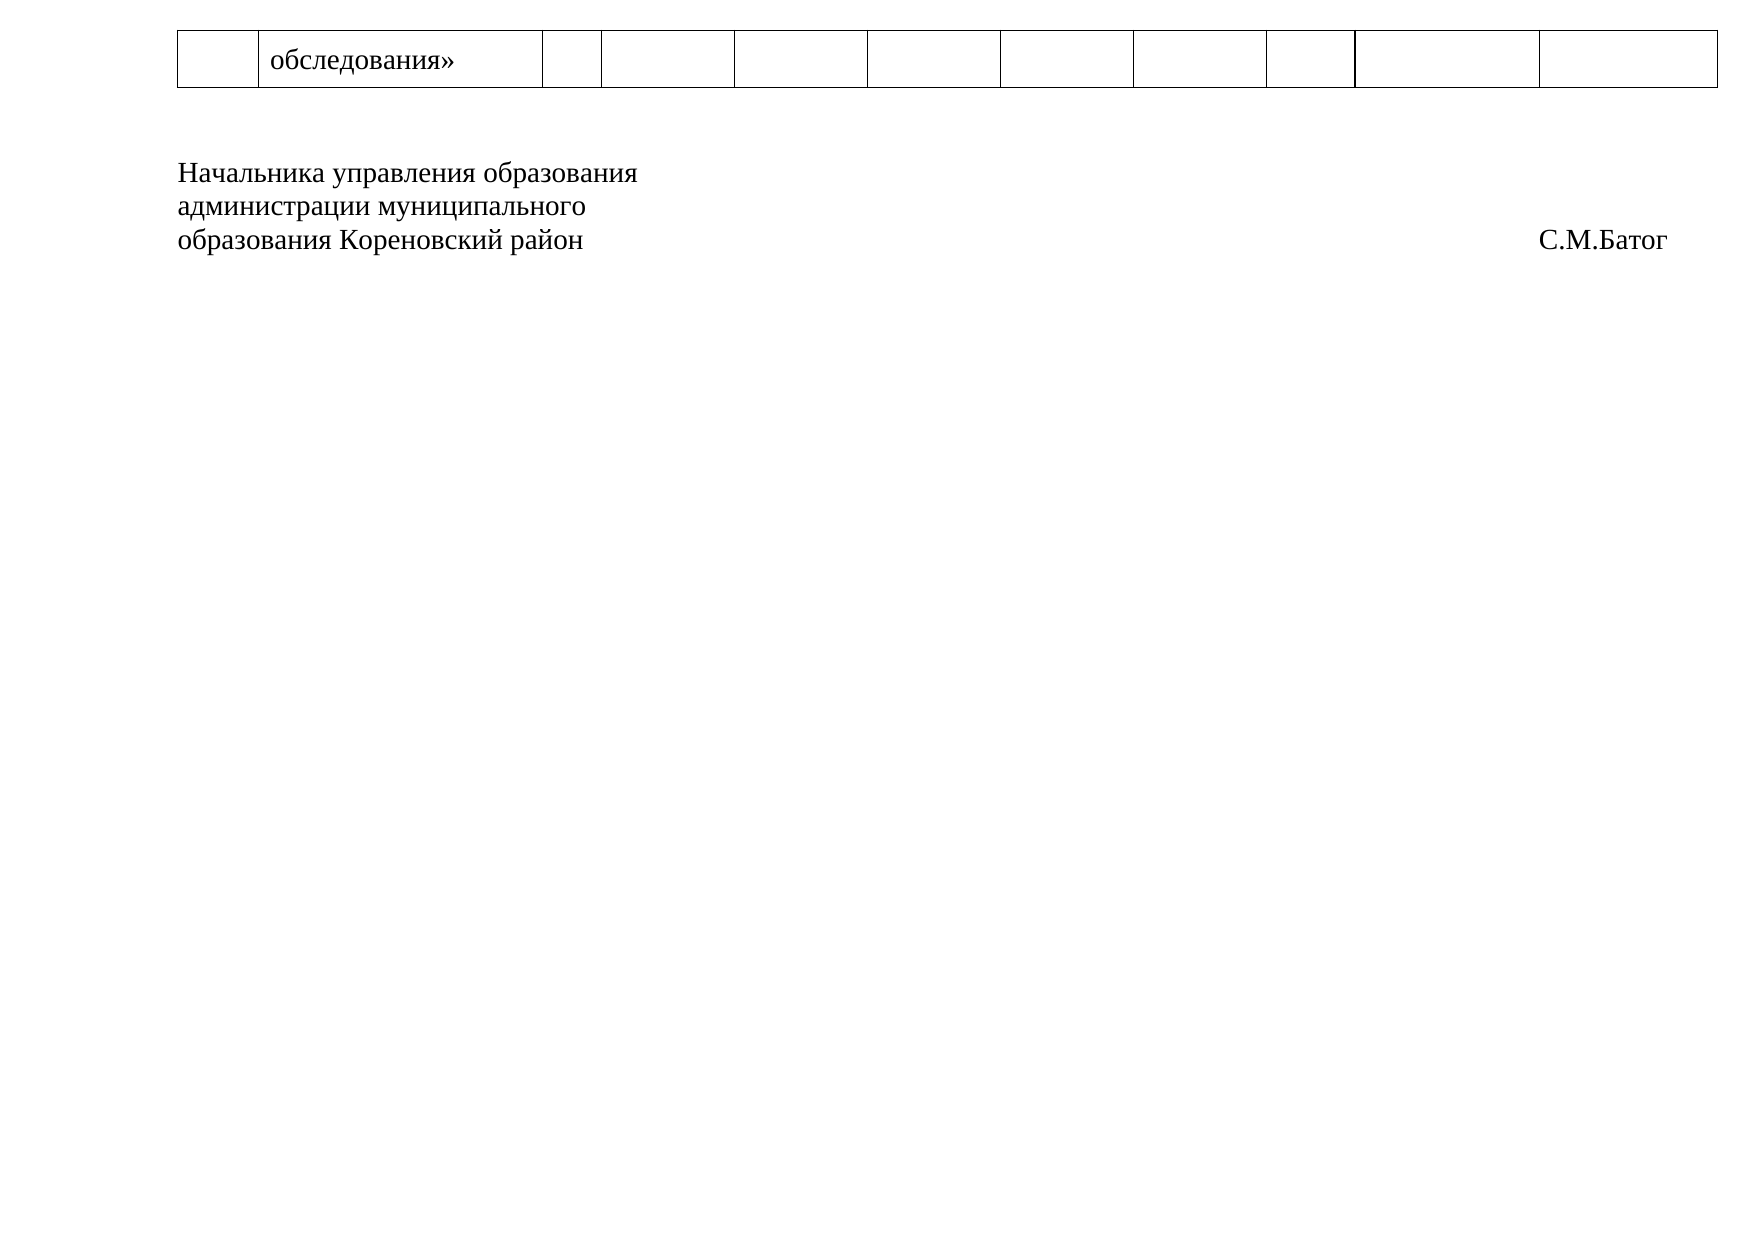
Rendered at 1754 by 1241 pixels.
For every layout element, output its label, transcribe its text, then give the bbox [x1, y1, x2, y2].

text образования Кореновский район С.М.Батог [177, 222, 1695, 255]
text администрации муниципального [177, 188, 1695, 222]
table_header [735, 31, 867, 87]
table_header [1540, 31, 1717, 87]
table_header [1356, 31, 1539, 87]
table_header [1134, 31, 1266, 87]
table_header [1001, 31, 1133, 87]
table_header обследования» [259, 31, 542, 87]
table_header [868, 31, 1000, 87]
table_header [1267, 31, 1354, 87]
text Начальника управления образования [177, 155, 1695, 188]
table_header [543, 31, 601, 87]
table_header [178, 31, 258, 87]
table_header [602, 31, 734, 87]
